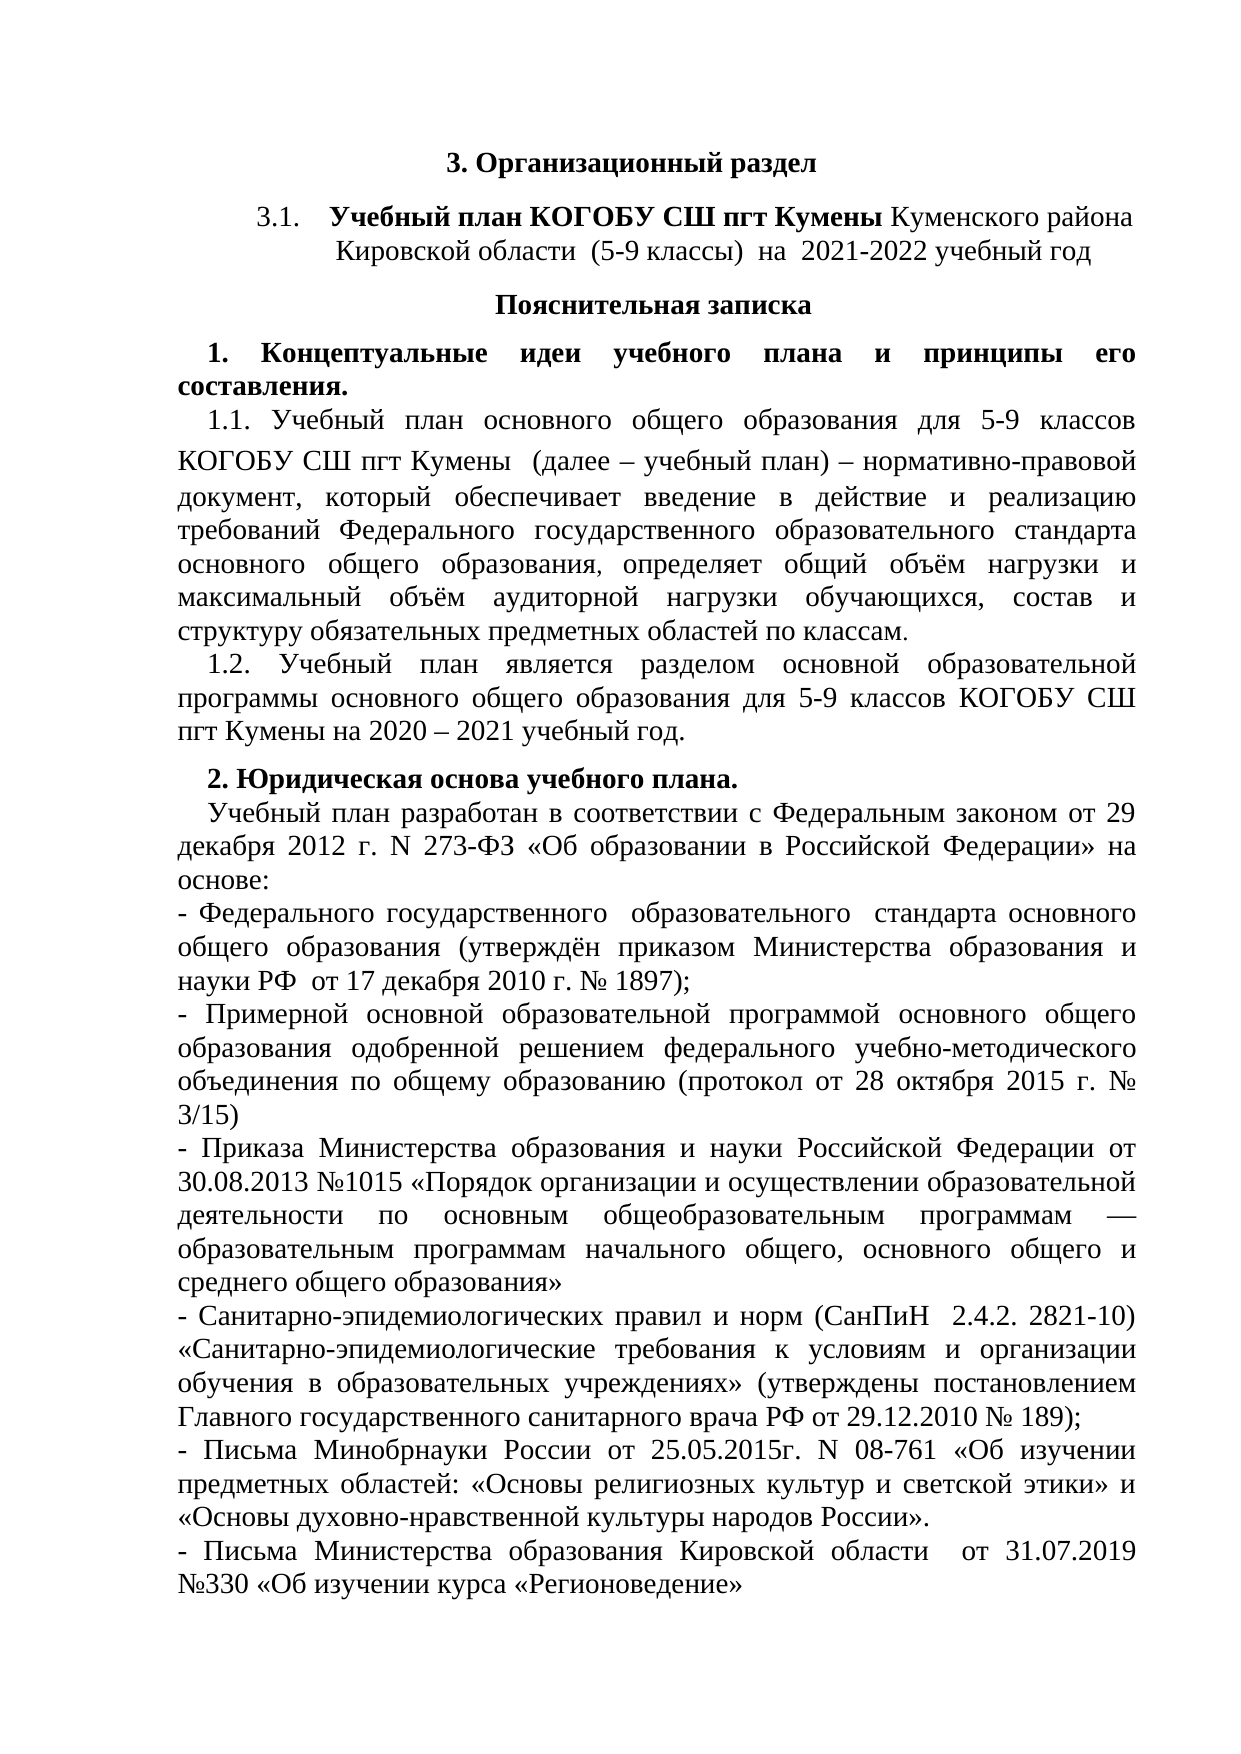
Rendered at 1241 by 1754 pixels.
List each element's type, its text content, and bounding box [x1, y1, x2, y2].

text 1. Концептуальные идеи учебного плана и принципы его составления. [177, 335, 1137, 402]
list Учебный план КОГОБУ СШ пгт Кумены Куменского района Кировской области (5-9 классы) на 2021-2022 учебный год [252, 199, 1137, 266]
text - Приказа Министерства образования и науки Российской Федерации от 30.08.2013 №1015 «Порядок организации и осуществлении образовательной деятельности по основным общеобразовательным программам — образовательным программам начального общего, основного общего и среднего общего образования» [177, 1130, 1137, 1298]
text Пояснительная записка [177, 287, 1137, 321]
text - Федерального государственного образовательного стандарта основного общего образования (утверждён приказом Министерства образования и науки РФ от 17 декабря 2010 г. № 1897); [177, 896, 1137, 996]
text 1.1. Учебный план основного общего образования для 5-9 классов КОГОБУ СШ пгт Кумены (далее – учебный план) – нормативно-правовой документ, который обеспечивает введение в действие и реализацию требований Федерального государственного образовательного стандарта основного общего образования, определяет общий объём нагрузки и максимальный объём аудиторной нагрузки обучающихся, состав и структуру обязательных предметных областей по классам. [177, 402, 1137, 646]
text - Примерной основной образовательной программой основного общего образования одобренной решением федерального учебно-методического объединения по общему образованию (протокол от 28 октября 2015 г. № 3/15) [177, 996, 1137, 1130]
subtitle Учебный план разработан в соответствии с Федеральным законом от 29 декабря 2012 г. N 273-ФЗ «Об образовании в Российской Федерации» на основе: [177, 795, 1137, 896]
list - Письма Минобрнауки России от 25.05.2015г. N 08-761 «Об изучении предметных областей: «Основы религиозных культур и светской этики» и «Основы духовно-нравственной культуры народов России». [177, 1432, 1137, 1533]
text - Санитарно-эпидемиологических правил и норм (СанПиН 2.4.2. 2821-10) «Санитарно-эпидемиологические требования к условиям и организации обучения в образовательных учреждениях» (утверждены постановлением Главного государственного санитарного врача РФ от 29.12.2010 № 189); [177, 1298, 1137, 1432]
list - Письма Министерства образования Кировской области от 31.07.2019 №330 «Об изучении курса «Регионоведение» [177, 1533, 1137, 1600]
text 2. Юридическая основа учебного плана. [207, 761, 1137, 795]
text 3. Организационный раздел [177, 145, 1137, 178]
text 1.2. Учебный план является разделом основной образовательной программы основного общего образования для 5-9 классов КОГОБУ СШ пгт Кумены на 2020 – 2021 учебный год. [177, 646, 1137, 747]
